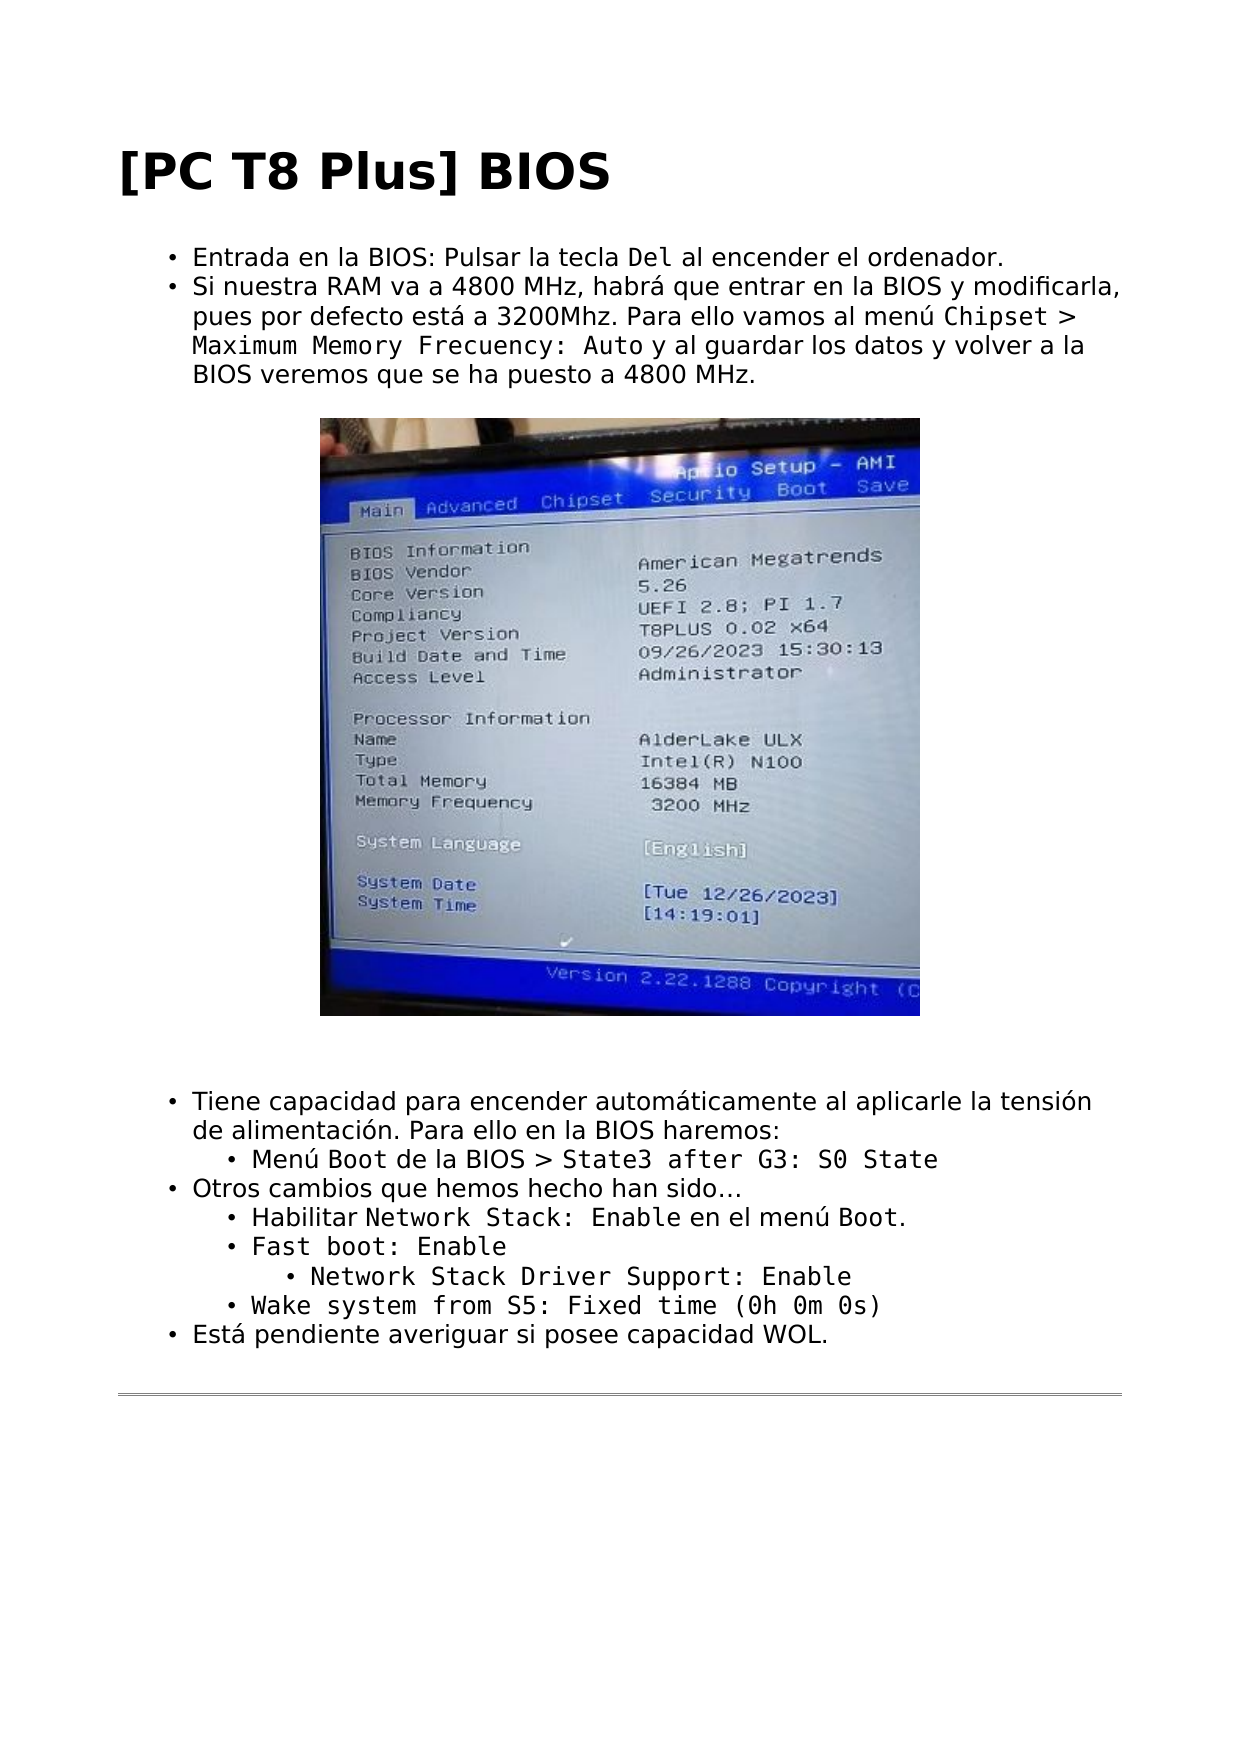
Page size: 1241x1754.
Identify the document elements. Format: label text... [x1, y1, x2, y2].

picture [320, 418, 920, 1016]
list Fast boot: Enable [236, 1232, 1122, 1262]
list Otros cambios que hemos hecho han sido… [177, 1174, 1122, 1203]
list Está pendiente averiguar si posee capacidad WOL. [177, 1320, 1122, 1349]
subtitle [PC T8 Plus] BIOS [118, 143, 1122, 201]
list Menú Boot de la BIOS > State3 after G3: S0 State [236, 1145, 1122, 1174]
list Tiene capacidad para encender automáticamente al aplicarle la tensión de alimentación. Para ello en la BIOS haremos: [177, 1087, 1122, 1145]
list Habilitar Network Stack: Enable en el menú Boot. [236, 1203, 1122, 1232]
list Si nuestra RAM va a 4800 MHz, habrá que entrar en la BIOS y modificarla, pues por defecto está a 3200Mhz. Para ello vamos al menú Chipset > Maximum Memory Frecuency: Auto y al guardar los datos y volver a la BIOS veremos que se ha puesto a 4800 MHz. [177, 272, 1122, 389]
list Network Stack Driver Support: Enable [295, 1262, 1122, 1291]
list Entrada en la BIOS: Pulsar la tecla Del al encender el ordenador. [177, 243, 1122, 272]
list Wake system from S5: Fixed time (0h 0m 0s) [236, 1291, 1122, 1320]
